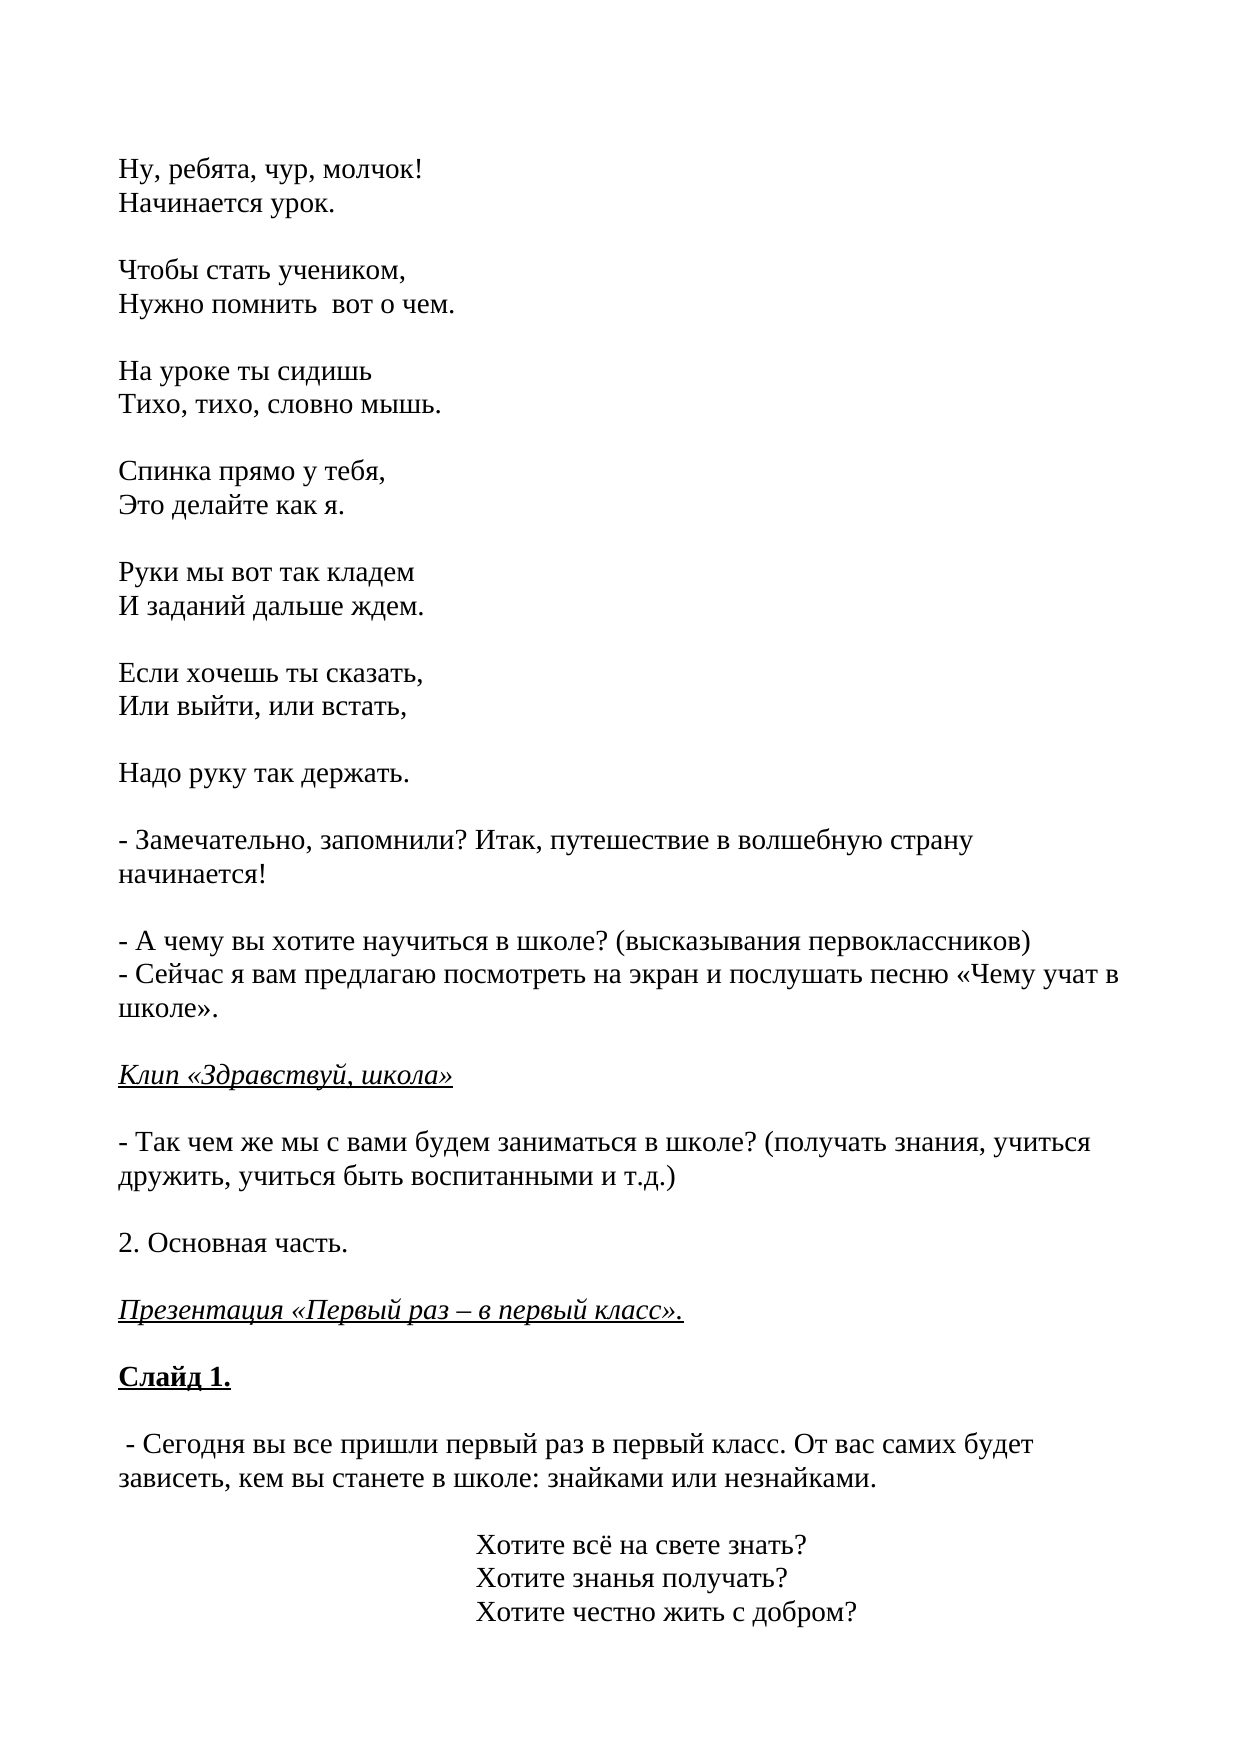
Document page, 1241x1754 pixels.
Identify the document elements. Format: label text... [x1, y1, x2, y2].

text Или выйти, или встать, [118, 688, 1122, 722]
text - Сейчас я вам предлагаю посмотреть на экран и послушать песню «Чему учат в школе». [118, 957, 1122, 1024]
text - А чему вы хотите научиться в школе? (высказывания первоклассников) [118, 923, 1122, 957]
text Ну, ребята, чур, молчок! [118, 152, 1122, 185]
text Хотите знанья получать? [118, 1560, 1122, 1594]
text Спинка прямо у тебя, [118, 453, 1122, 487]
text Надо руку так держать. [118, 755, 1122, 789]
text 2. Основная часть. [118, 1225, 1122, 1258]
text Клип «Здравствуй, школа» [118, 1057, 1122, 1091]
text Тихо, тихо, словно мышь. [118, 386, 1122, 420]
text И заданий дальше ждем. [118, 588, 1122, 621]
text Презентация «Первый раз – в первый класс». [118, 1292, 1122, 1326]
text Чтобы стать учеником, [118, 252, 1122, 286]
text Это делайте как я. [118, 487, 1122, 521]
text Руки мы вот так кладем [118, 554, 1122, 588]
text - Сегодня вы все пришли первый раз в первый класс. От вас самих будет зависеть, кем вы станете в школе: знайками или незнайками. [118, 1426, 1122, 1493]
text Нужно помнить вот о чем. [118, 286, 1122, 319]
text Начинается урок. [118, 185, 1122, 219]
text Хотите честно жить с добром? [118, 1594, 1122, 1627]
text - Так чем же мы с вами будем заниматься в школе? (получать знания, учиться дружить, учиться быть воспитанными и т.д.) [118, 1124, 1122, 1191]
text Хотите всё на свете знать? [118, 1527, 1122, 1560]
text - Замечательно, запомнили? Итак, путешествие в волшебную страну начинается! [118, 822, 1122, 889]
text На уроке ты сидишь [118, 353, 1122, 386]
text Слайд 1. [118, 1359, 1122, 1393]
text Если хочешь ты сказать, [118, 655, 1122, 688]
